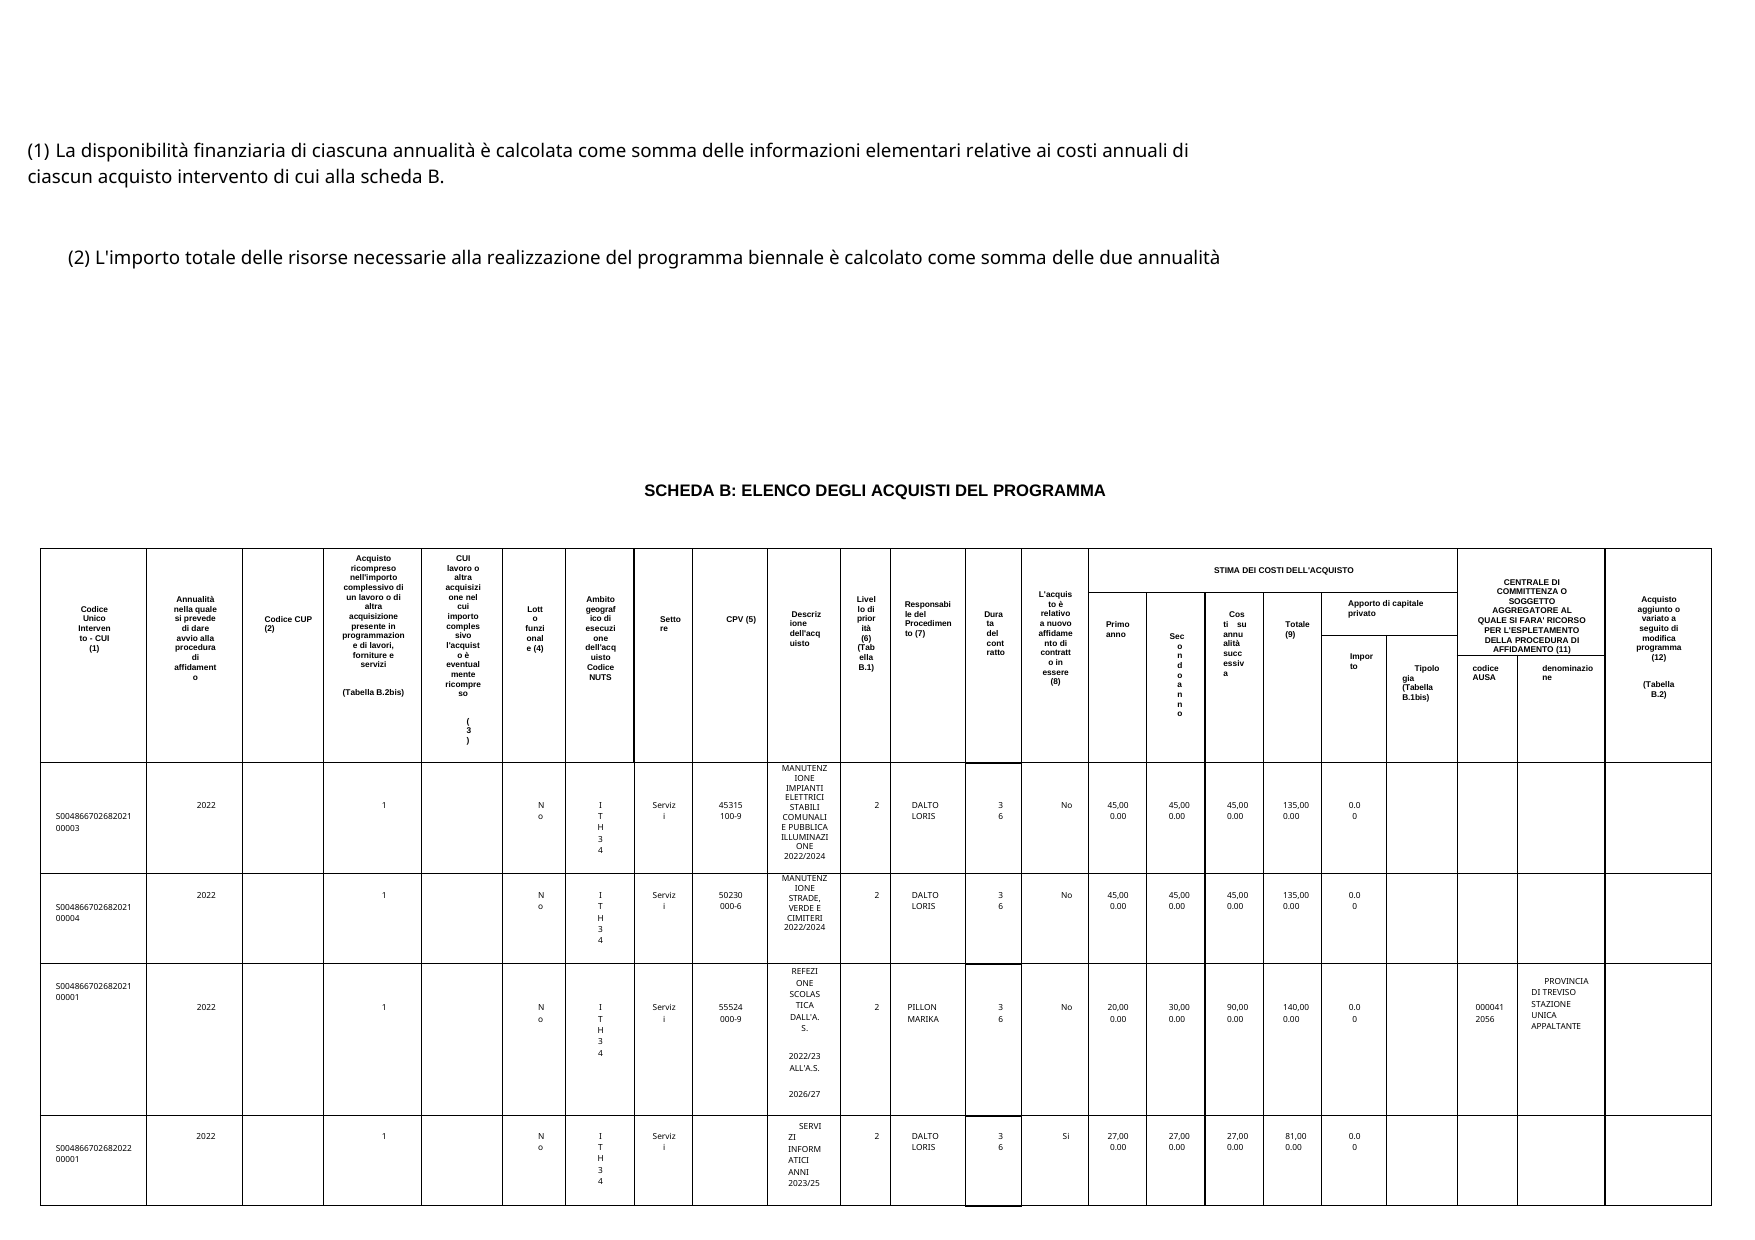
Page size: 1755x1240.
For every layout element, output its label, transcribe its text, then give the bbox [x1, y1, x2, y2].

table_cell [1606, 1116, 1711, 1205]
table_cell [1387, 874, 1457, 963]
table_cell 45,000.00 [1147, 874, 1204, 963]
table_cell 0000412056 [1458, 964, 1517, 1115]
table_cell 36 [966, 874, 1021, 963]
table_cell S00486670268202200001 [41, 1116, 146, 1205]
table_cell 45,000.00 [1089, 874, 1146, 963]
table_cell Servizi [635, 1116, 692, 1205]
table_cell 1 [324, 964, 421, 1115]
table_cell [1606, 964, 1711, 1115]
table_cell 45,000.00 [1206, 763, 1263, 872]
list L'importo totale delle risorse necessarie alla realizzazione del programma biennale è calcolato come somma delle due annualità [68, 244, 1723, 270]
table_header Durata del contratto [966, 549, 1021, 762]
table_cell 45315100-9 [693, 763, 767, 872]
table_cell [243, 964, 323, 1115]
table_cell Importo [1322, 636, 1386, 762]
table_cell 45,000.00 [1147, 763, 1204, 872]
table_cell 20,000.00 [1089, 964, 1146, 1115]
table_cell No [503, 874, 565, 963]
table_cell Servizi [635, 874, 692, 963]
table_cell SERVIZI INFORMATICI ANNI 2023/25 [768, 1116, 840, 1205]
table_cell 36 [966, 764, 1021, 872]
table_cell [1458, 1116, 1517, 1205]
table_header Acquisto aggiunto o variato a seguito di modifica programma (12) (Tabella B.2) [1606, 549, 1711, 762]
table_cell 2022 [147, 1116, 242, 1205]
table_cell S00486670268202100001 [41, 964, 146, 1115]
table_header STIMA DEI COSTI DELL'ACQUISTO [1089, 549, 1457, 592]
table_cell Si [1022, 1116, 1088, 1205]
table_cell 135,000.00 [1264, 874, 1321, 963]
list La disponibilità finanziaria di ciascuna annualità è calcolata come somma delle informazioni elementari relative ai costi annuali di ciascun acquisto intervento di cui alla scheda B. [27, 138, 1205, 189]
table_header CPV (5) [693, 549, 767, 762]
table_cell 45,000.00 [1206, 874, 1263, 963]
table_cell Servizi [635, 964, 692, 1115]
table_cell [422, 874, 502, 963]
table_header CUI lavoro o altra acquisizione nel cui importo complessivo l'acquisto è eventualmente ricompreso (3) [422, 549, 502, 762]
table_header CENTRALE DI COMMITTENZA O SOGGETTO AGGREGATORE AL QUALE SI FARA' RICORSO PER L'ESPLETAMENTO DELLA PROCEDURA DI AFFIDAMENTO (11) [1458, 549, 1604, 654]
table_header Codice Unico Intervento - CUI (1) [41, 549, 146, 762]
table_cell 36 [966, 965, 1021, 1115]
table_cell No [1022, 874, 1088, 963]
table_cell ITH34 [566, 763, 634, 872]
table_cell 135,000.00 [1264, 763, 1321, 872]
table_cell 2022 [147, 763, 242, 872]
table_header Lotto funzionale (4) [503, 549, 565, 762]
table_cell 140,000.00 [1264, 964, 1321, 1115]
table_header Codice CUP (2) [243, 549, 323, 762]
table_cell Apporto di capitale privato [1322, 593, 1457, 635]
table_cell [1606, 874, 1711, 963]
table_cell MANUTENZIONE IMPIANTI ELETTRICI STABILI COMUNALI E PUBBLICA ILLUMINAZIONE 2022/2024 [768, 763, 840, 872]
table_cell 2 [841, 763, 890, 872]
table_cell MANUTENZIONE STRADE, VERDE E CIMITERI 2022/2024 [768, 874, 840, 963]
table_cell [243, 874, 323, 963]
table_cell 2022 [147, 964, 242, 1115]
table_cell 90,000.00 [1206, 964, 1263, 1115]
table_cell S00486670268202100003 [41, 763, 146, 872]
text SCHEDA B: ELENCO DEGLI ACQUISTI DEL PROGRAMMA [346, 481, 1403, 500]
table_cell DALTO LORIS [891, 763, 965, 872]
table_cell Totale (9) [1264, 593, 1321, 762]
table_cell [1458, 763, 1517, 872]
table_header Acquisto ricompreso nell'importo complessivo di un lavoro o di altra acquisizione presente in programmazione di lavori, forniture e servizi (Tabella B.2bis) [324, 549, 421, 762]
table_header Descrizione dell'acquisto [768, 549, 840, 762]
table_cell PROVINCIA DI TREVISO STAZIONE UNICA APPALTANTE [1518, 964, 1604, 1115]
table_cell [1387, 964, 1457, 1115]
table_cell 0.00 [1322, 874, 1386, 963]
table_cell [422, 763, 502, 872]
table_cell denominazione [1518, 656, 1604, 762]
table_cell 27,000.00 [1206, 1116, 1263, 1205]
table_header Responsabile del Procedimento (7) [891, 549, 965, 762]
table_cell 2022 [147, 874, 242, 963]
table_cell No [503, 763, 565, 872]
table_cell 2 [841, 964, 890, 1115]
table_cell 81,000.00 [1264, 1116, 1321, 1205]
table_cell No [1022, 964, 1088, 1115]
table_cell 0.00 [1322, 1116, 1386, 1205]
table_cell [1518, 1116, 1604, 1205]
table_cell [1387, 763, 1457, 872]
table_header Ambito geografico di esecuzione dell'acquisto Codice NUTS [566, 549, 633, 762]
table_cell Secondo anno [1147, 593, 1204, 762]
table_cell 36 [966, 1117, 1021, 1205]
table_cell 50230000-6 [693, 874, 767, 963]
table_cell [243, 1116, 323, 1205]
table_cell 1 [324, 763, 421, 872]
table_cell 27,000.00 [1089, 1116, 1146, 1205]
table_cell [1518, 874, 1604, 963]
table_cell [1518, 763, 1604, 872]
table_cell 45,000.00 [1089, 763, 1146, 872]
table_cell [243, 763, 323, 872]
table_cell 2 [841, 874, 890, 963]
table_cell 0.00 [1322, 964, 1386, 1115]
table_cell 55524000-9 [693, 964, 767, 1115]
table_header Annualità nella quale si prevede di dare avvio alla procedura di affidamento [147, 549, 242, 762]
table_cell No [503, 964, 565, 1115]
table_cell DALTO LORIS [891, 874, 965, 963]
table_cell Tipologia (Tabella B.1bis) [1387, 636, 1457, 762]
table_cell [693, 1116, 767, 1205]
table_cell Primo anno [1089, 593, 1146, 762]
table_header Livello di priorità (6) (Tabella B.1) [841, 549, 890, 762]
table_cell 27,000.00 [1147, 1116, 1204, 1205]
table_cell [1458, 874, 1517, 963]
table_cell Costi su annualità successiva [1206, 593, 1263, 762]
table_cell DALTO LORIS [891, 1116, 965, 1205]
table_cell 2 [841, 1116, 890, 1205]
table_cell No [1022, 763, 1088, 872]
table_cell ITH34 [566, 964, 634, 1115]
table_cell 0.00 [1322, 763, 1386, 872]
table_cell No [503, 1116, 565, 1205]
table_cell 1 [324, 874, 421, 963]
table_cell codice AUSA [1458, 656, 1517, 762]
table_header Settore [635, 549, 692, 762]
table_cell 1 [324, 1116, 421, 1205]
table_cell Servizi [635, 763, 692, 872]
table_cell PILLON MARIKA [891, 964, 965, 1115]
table_header L'acquisto è relativo a nuovo affidamento di contratto in essere (8) [1022, 549, 1088, 762]
table_cell S00486670268202100004 [41, 874, 146, 963]
table_cell ITH34 [566, 1116, 634, 1205]
table_cell ITH34 [566, 874, 634, 963]
table_cell REFEZIONE SCOLASTICA DALL'A.S. 2022/23 ALL'A.S. 2026/27 [768, 964, 840, 1115]
table_cell 30,000.00 [1147, 964, 1204, 1115]
table_cell [422, 964, 502, 1115]
table_cell [1387, 1116, 1457, 1205]
table_cell [1606, 763, 1711, 872]
table_cell [422, 1116, 502, 1205]
